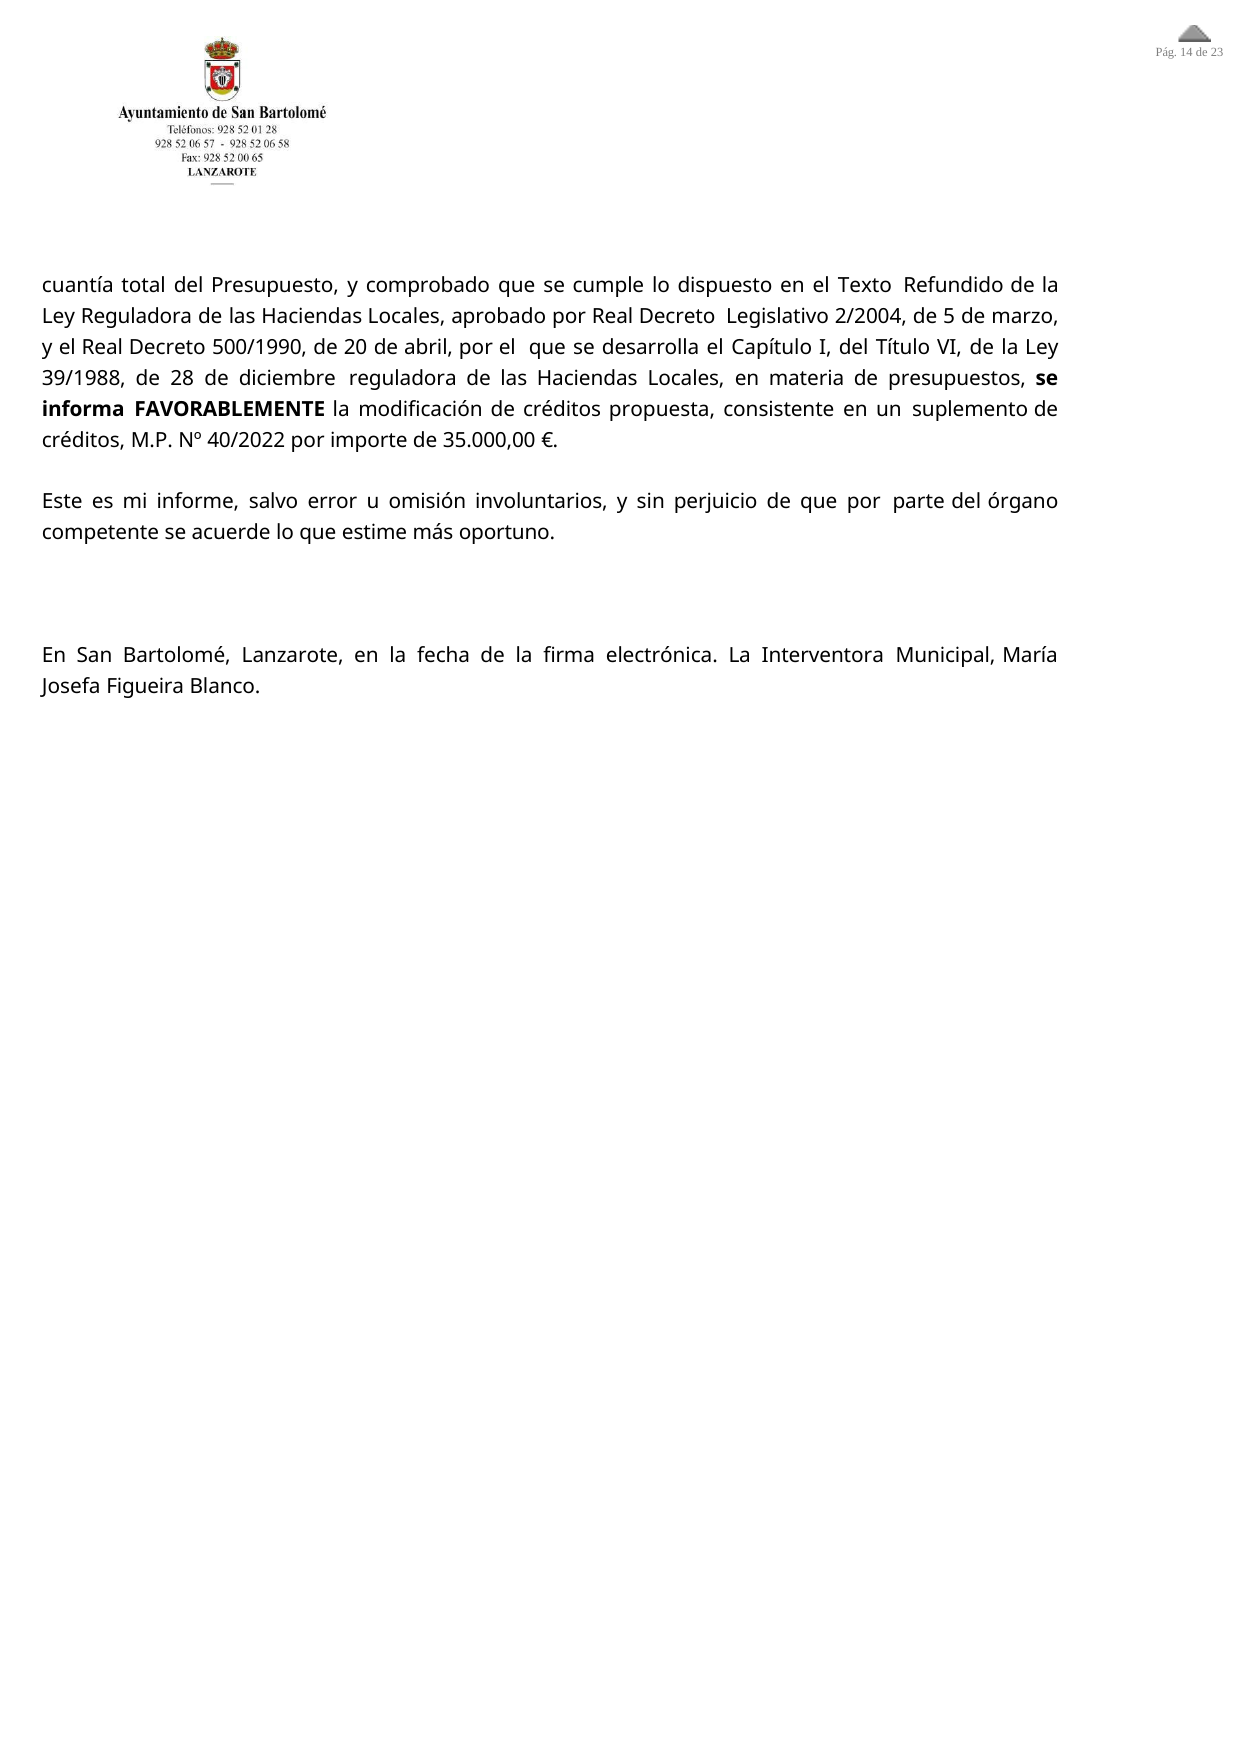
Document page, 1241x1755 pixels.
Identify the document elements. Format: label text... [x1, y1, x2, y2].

text cuantía total del Presupuesto, y comprobado que se cumple lo dispuesto en el Texto Refundido de la Ley Reguladora de las Haciendas Locales, aprobado por Real Decreto Legislativo 2/2004, de 5 de marzo, y el Real Decreto 500/1990, de 20 de abril, por el que se desarrolla el Capítulo I, del Título VI, de la Ley 39/1988, de 28 de diciembre reguladora de las Haciendas Locales, en materia de presupuestos, se informa FAVORABLEMENTE la modificación de créditos propuesta, consistente en un suplemento de créditos, M.P. Nº 40/2022 por importe de 35.000,00 €. [42, 270, 1059, 453]
text En San Bartolomé, Lanzarote, en la fecha de la firma electrónica. La Interventora Municipal, María Josefa Figueira Blanco. [42, 640, 1058, 699]
picture [116, 36, 329, 186]
text Este es mi informe, salvo error u omisión involuntarios, y sin perjuicio de que por parte del órgano competente se acuerde lo que estime más oportuno. [42, 486, 1058, 545]
picture [1177, 25, 1211, 42]
